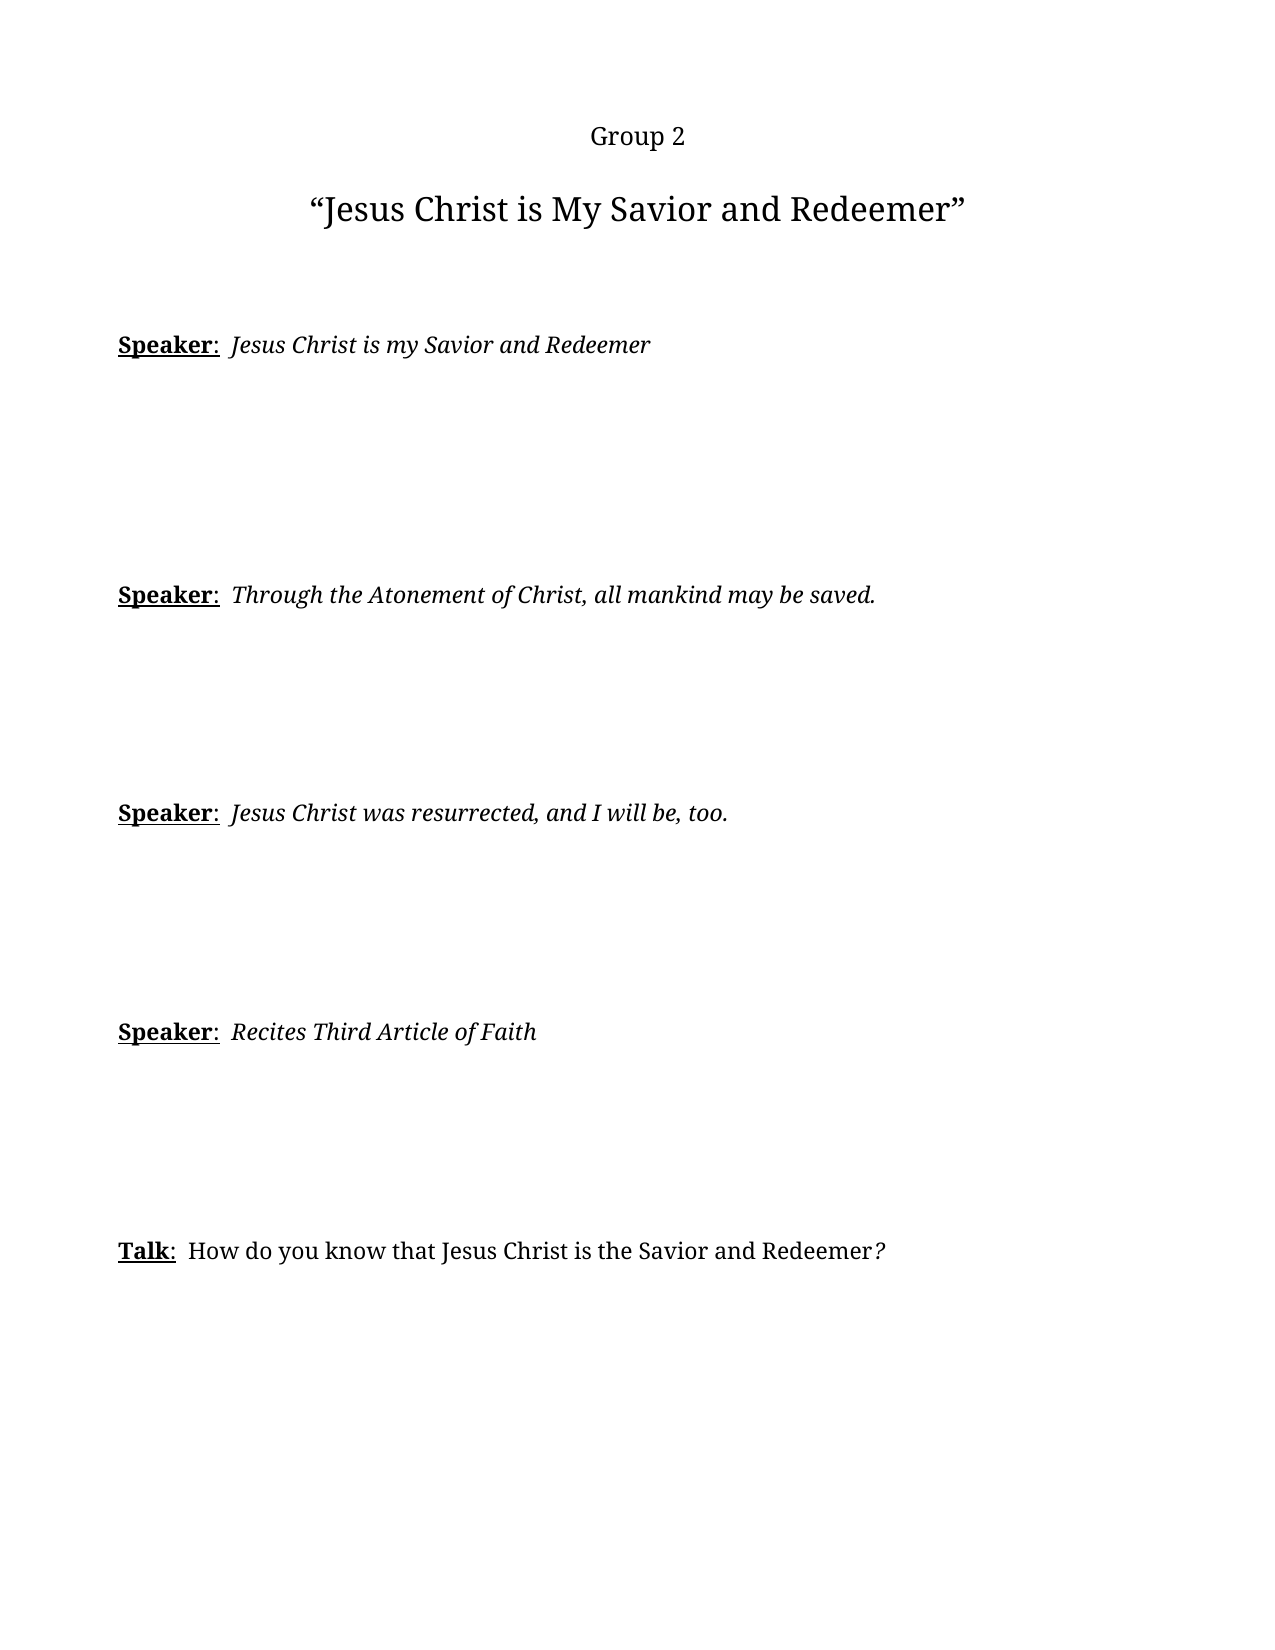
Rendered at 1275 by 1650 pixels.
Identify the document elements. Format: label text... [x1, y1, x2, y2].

text Group 2 [118, 118, 1157, 152]
text Speaker: Jesus Christ was resurrected, and I will be, too. [118, 797, 1157, 828]
text Talk: How do you know that Jesus Christ is the Savior and Redeemer? [118, 1235, 1157, 1266]
text Speaker: Recites Third Article of Faith [118, 1016, 1157, 1047]
text Speaker: Through the Atonement of Christ, all mankind may be saved. [118, 578, 1157, 610]
text Speaker: Jesus Christ is my Savior and Redeemer [118, 328, 1157, 360]
subtitle “Jesus Christ is My Savior and Redeemer” [118, 186, 1157, 232]
